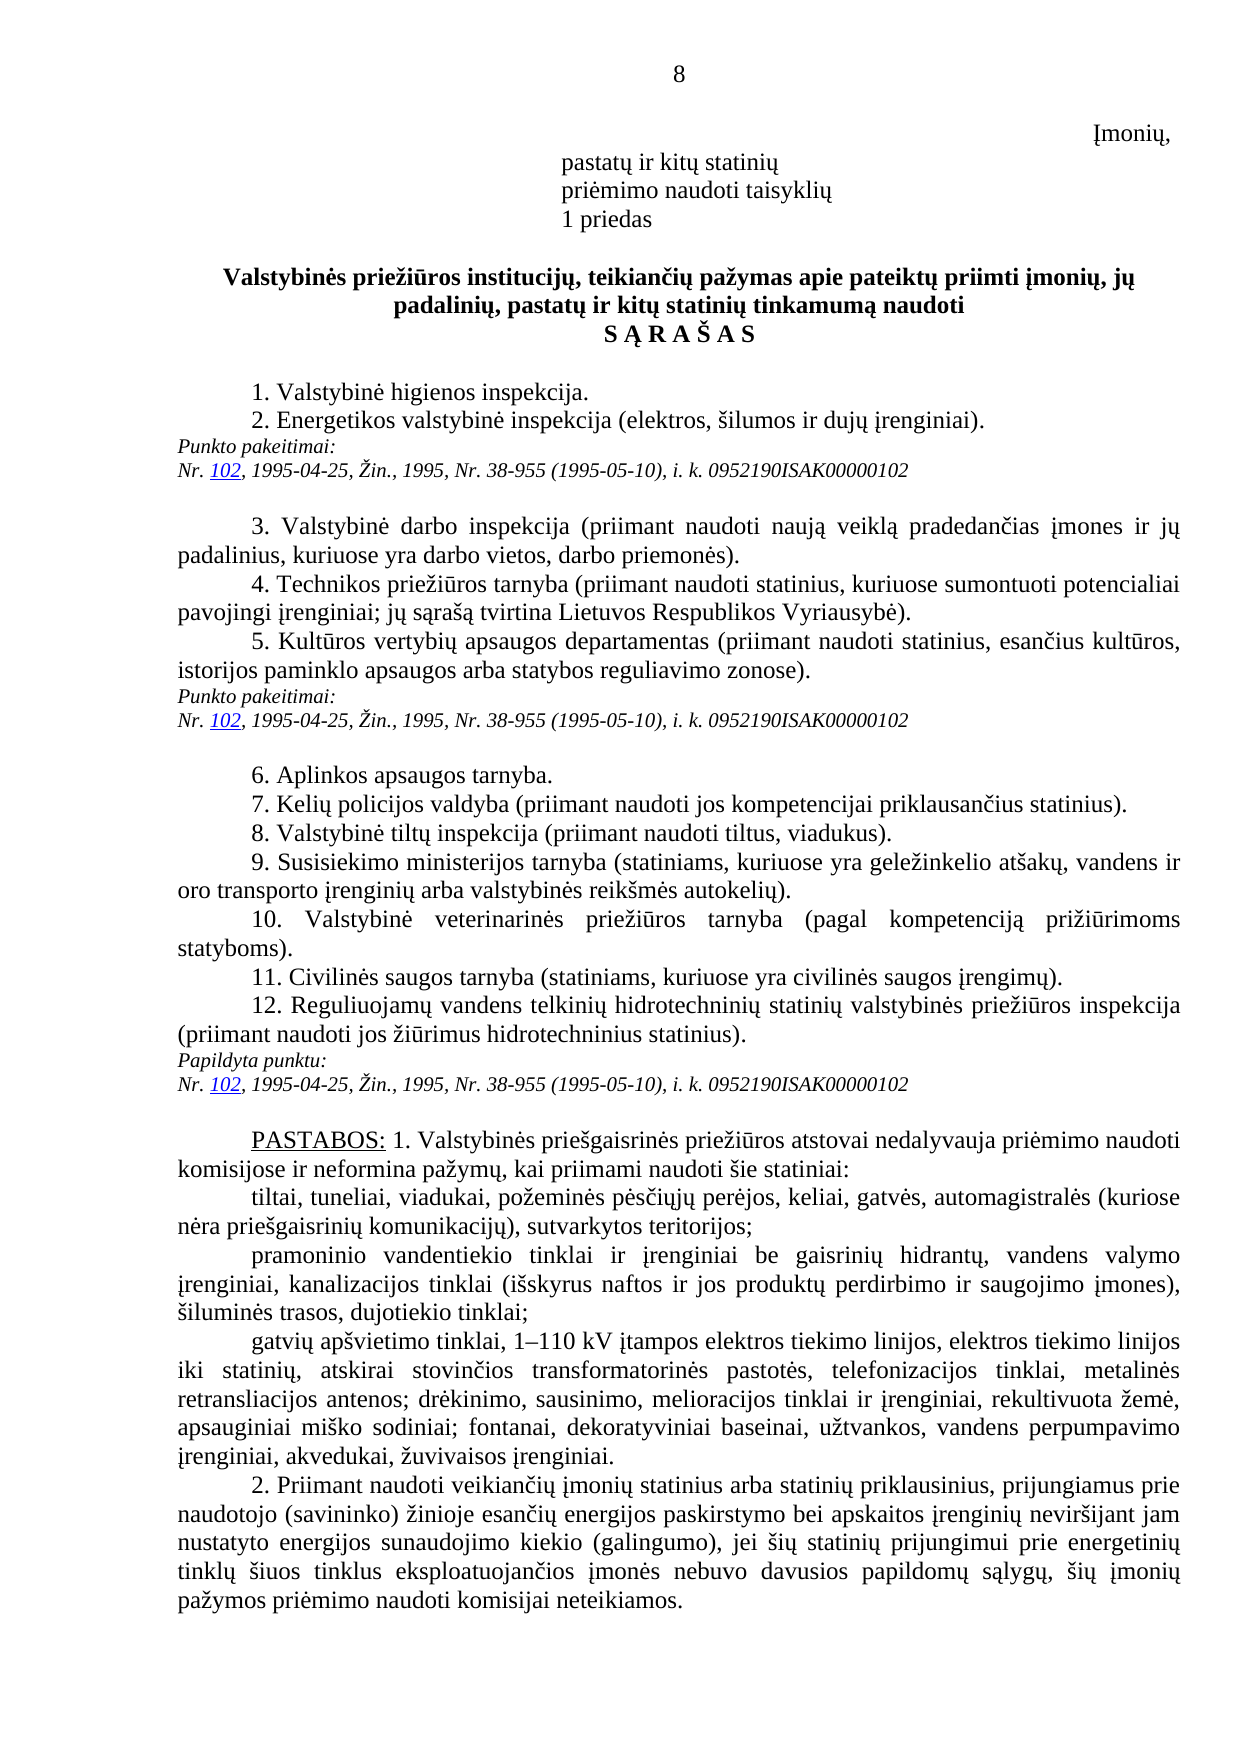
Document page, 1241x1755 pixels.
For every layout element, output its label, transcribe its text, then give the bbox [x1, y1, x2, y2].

text Punkto pakeitimai: [177, 684, 1181, 708]
text Valstybinės priežiūros institucijų, teikiančių pažymas apie pateiktų priimti įmonių, jų padalinių, pastatų ir kitų statinių tinkamumą naudoti [177, 262, 1181, 319]
text Punkto pakeitimai: [177, 434, 1181, 458]
text 1. Valstybinė higienos inspekcija. [177, 377, 1181, 406]
text tiltai, tuneliai, viadukai, požeminės pėsčiųjų perėjos, keliai, gatvės, automagistralės (kuriose nėra priešgaisrinių komunikacijų), sutvarkytos teritorijos; [177, 1182, 1181, 1240]
text 7. Kelių policijos valdyba (priimant naudoti jos kompetencijai priklausančius statinius). [177, 789, 1181, 818]
text 11. Civilinės saugos tarnyba (statiniams, kuriuose yra civilinės saugos įrengimų). [177, 962, 1181, 991]
text S Ą R A Š A S [177, 319, 1181, 348]
text 6. Aplinkos apsaugos tarnyba. [177, 761, 1181, 789]
text 1 priedas [177, 204, 1181, 233]
text pramoninio vandentiekio tinklai ir įrenginiai be gaisrinių hidrantų, vandens valymo įrenginiai, kanalizacijos tinklai (išskyrus naftos ir jos produktų perdirbimo ir saugojimo įmones), šiluminės trasos, dujotiekio tinklai; [177, 1240, 1181, 1326]
text Įmonių, pastatų ir kitų statinių [561, 118, 1181, 176]
text PASTABOS: 1. Valstybinės priešgaisrinės priežiūros atstovai nedalyvauja priėmimo naudoti komisijose ir neformina pažymų, kai priimami naudoti šie statiniai: [177, 1125, 1181, 1182]
text 3. Valstybinė darbo inspekcija (priimant naudoti naują veiklą pradedančias įmones ir jų padalinius, kuriuose yra darbo vietos, darbo priemonės). [177, 511, 1181, 569]
text gatvių apšvietimo tinklai, 1–110 kV įtampos elektros tiekimo linijos, elektros tiekimo linijos iki statinių, atskirai stovinčios transformatorinės pastotės, telefonizacijos tinklai, metalinės retransliacijos antenos; drėkinimo, sausinimo, melioracijos tinklai ir įrenginiai, rekultivuota žemė, apsauginiai miško sodiniai; fontanai, dekoratyviniai baseinai, užtvankos, vandens perpumpavimo įrenginiai, akvedukai, žuvivaisos įrenginiai. [177, 1326, 1181, 1470]
text 8. Valstybinė tiltų inspekcija (priimant naudoti tiltus, viadukus). [177, 818, 1181, 847]
text priėmimo naudoti taisyklių [177, 176, 1181, 204]
text 9. Susisiekimo ministerijos tarnyba (statiniams, kuriuose yra geležinkelio atšakų, vandens ir oro transporto įrenginių arba valstybinės reikšmės autokelių). [177, 847, 1181, 904]
text Nr. 102, 1995-04-25, Žin., 1995, Nr. 38-955 (1995-05-10), i. k. 0952190ISAK00000102 [177, 458, 1181, 482]
text 10. Valstybinė veterinarinės priežiūros tarnyba (pagal kompetenciją prižiūrimoms statyboms). [177, 904, 1181, 962]
text Nr. 102, 1995-04-25, Žin., 1995, Nr. 38-955 (1995-05-10), i. k. 0952190ISAK00000102 [177, 1072, 1181, 1096]
text 2. Priimant naudoti veikiančių įmonių statinius arba statinių priklausinius, prijungiamus prie naudotojo (savininko) žinioje esančių energijos paskirstymo bei apskaitos įrenginių neviršijant jam nustatyto energijos sunaudojimo kiekio (galingumo), jei šių statinių prijungimui prie energetinių tinklų šiuos tinklus eksploatuojančios įmonės nebuvo davusios papildomų sąlygų, šių įmonių pažymos priėmimo naudoti komisijai neteikiamos. [177, 1470, 1181, 1614]
text Papildyta punktu: [177, 1048, 1181, 1072]
text 12. Reguliuojamų vandens telkinių hidrotechninių statinių valstybinės priežiūros inspekcija (priimant naudoti jos žiūrimus hidrotechninius statinius). [177, 991, 1181, 1048]
text 2. Energetikos valstybinė inspekcija (elektros, šilumos ir dujų įrenginiai). [177, 406, 1181, 434]
text 5. Kultūros vertybių apsaugos departamentas (priimant naudoti statinius, esančius kultūros, istorijos paminklo apsaugos arba statybos reguliavimo zonose). [177, 626, 1181, 684]
text 4. Technikos priežiūros tarnyba (priimant naudoti statinius, kuriuose sumontuoti potencialiai pavojingi įrenginiai; jų sąrašą tvirtina Lietuvos Respublikos Vyriausybė). [177, 569, 1181, 626]
text Nr. 102, 1995-04-25, Žin., 1995, Nr. 38-955 (1995-05-10), i. k. 0952190ISAK00000102 [177, 708, 1181, 732]
